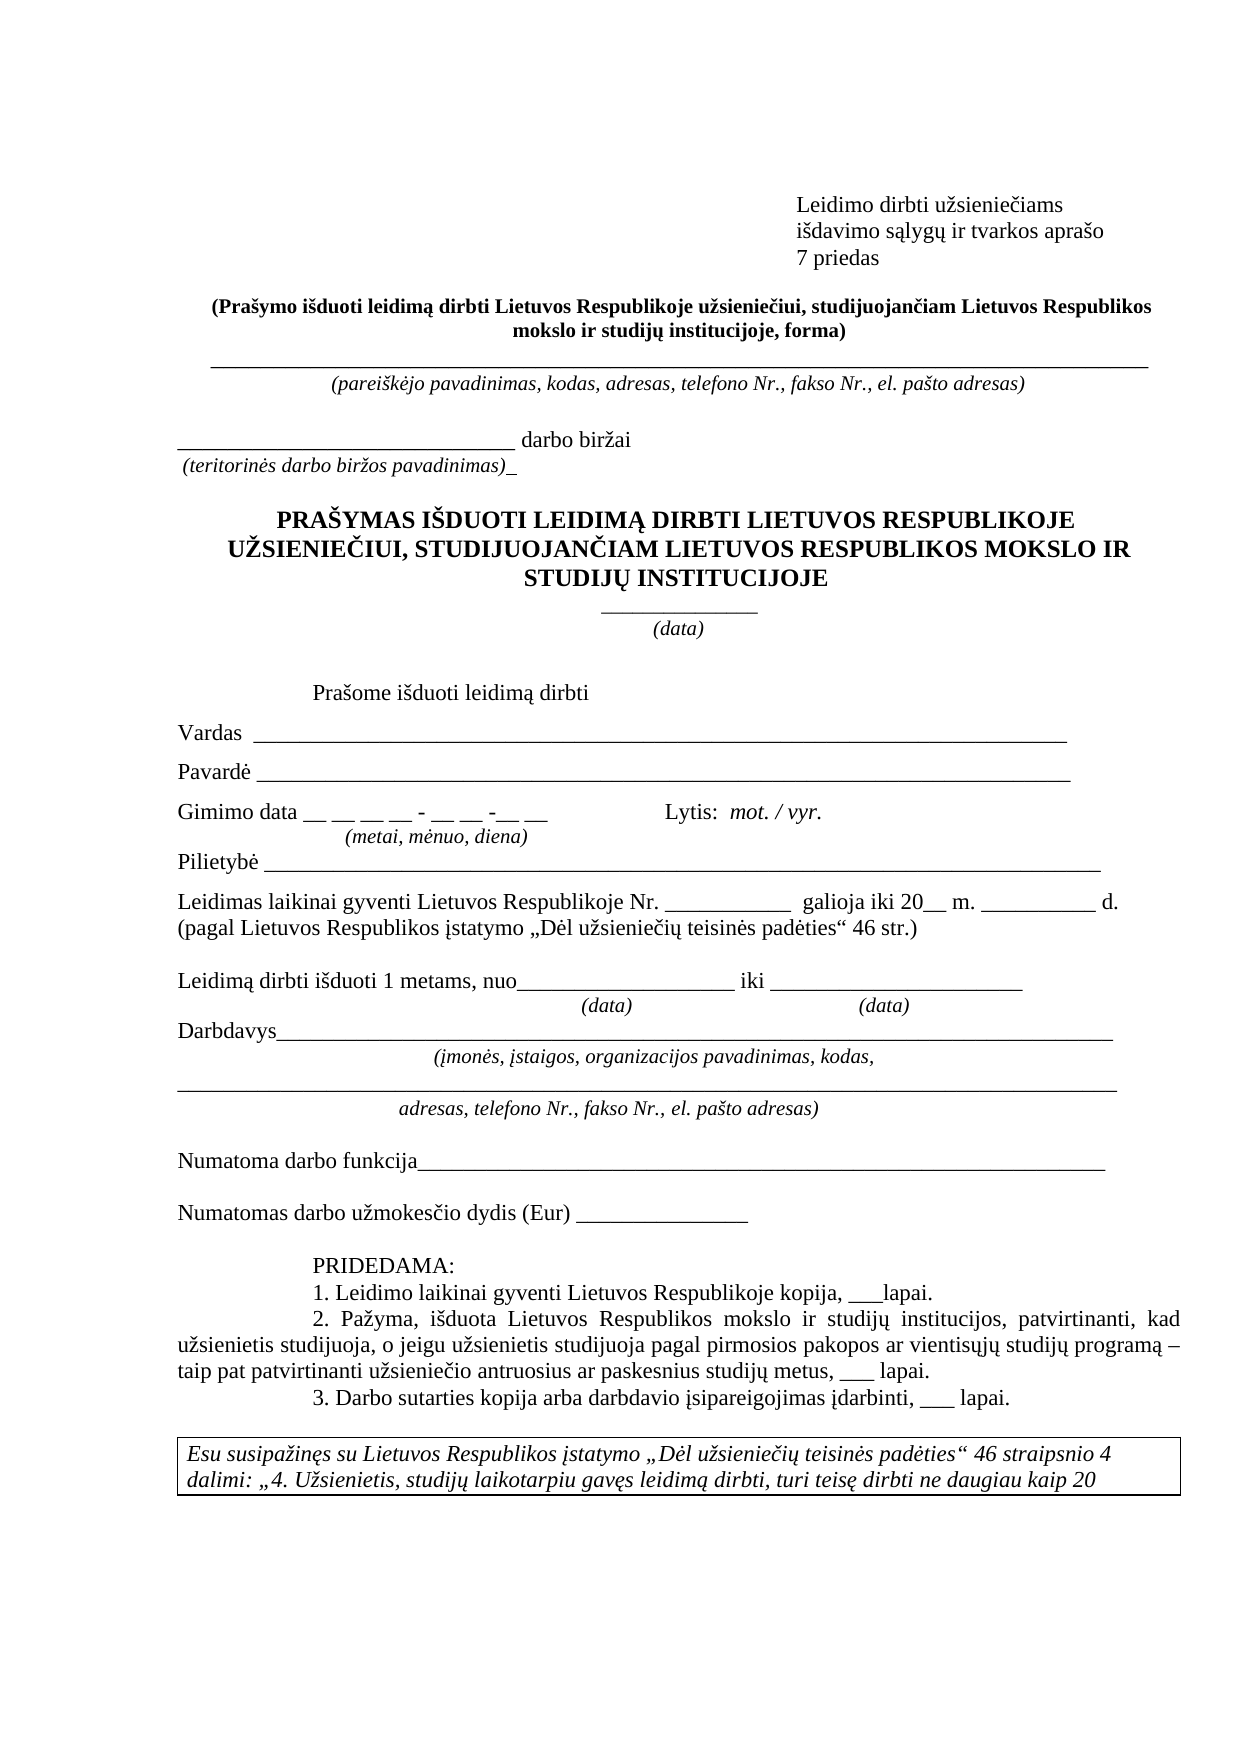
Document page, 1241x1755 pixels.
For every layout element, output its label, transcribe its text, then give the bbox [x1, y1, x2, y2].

text (Prašymo išduoti leidimą dirbti Lietuvos Respublikoje užsieniečiui, studijuojančiam Lietuvos Respublikos mokslo ir studijų institucijoje, forma) [177, 294, 1181, 342]
text (data) [177, 616, 1181, 640]
text Gimimo data __ __ __ __ - __ __ -__ __ Lytis: mot. / vyr. [177, 798, 1181, 824]
text ___________________________ darbo biržai [177, 424, 1181, 453]
text išdavimo sąlygų ir tvarkos aprašo [177, 218, 1181, 244]
text (data) (data) [177, 993, 1181, 1017]
text Esu susipažinęs su Lietuvos Respublikos įstatymo „Dėl užsieniečių teisinės padėties“ 46 straipsnio 4 dalimi: „4. Užsienietis, studijų laikotarpiu gavęs leidimą dirbti, turi teisę dirbti ne daugiau kaip 20 [178, 1438, 1180, 1494]
text 1. Leidimo laikinai gyventi Lietuvos Respublikoje kopija, ___lapai. [177, 1278, 1181, 1305]
text 2. Pažyma, išduota Lietuvos Respublikos mokslo ir studijų institucijos, patvirtinanti, kad užsienietis studijuoja, o jeigu užsienietis studijuoja pagal pirmosios pakopos ar vientisųjų studijų programą – taip pat patvirtinanti užsieniečio antruosius ar paskesnius studijų metus, ___ lapai. [177, 1305, 1181, 1384]
text __________________________________________________________________________________ [177, 1068, 1181, 1094]
text Darbdavys_________________________________________________________________________ [177, 1017, 1181, 1044]
text 3. Darbo sutarties kopija arba darbdavio įsipareigojimas įdarbinti, ___ lapai. [177, 1384, 1181, 1410]
text 7 priedas [177, 244, 1181, 270]
text (metai, mėnuo, diena) [177, 824, 1181, 848]
text ___________________________________________________________________________ [177, 342, 1181, 371]
text PRIDEDAMA: [177, 1252, 1181, 1278]
text Prašome išduoti leidimą dirbti [177, 679, 1181, 706]
text Numatomas darbo užmokesčio dydis (Eur) _______________ [177, 1199, 1181, 1226]
text Leidimas laikinai gyventi Lietuvos Respublikoje Nr. ___________ galioja iki 20__ m. __________ d. [177, 888, 1181, 914]
text Pilietybė _________________________________________________________________________ [177, 848, 1181, 875]
text Numatoma darbo funkcija____________________________________________________________ [177, 1147, 1181, 1173]
text PRAŠYMAS IŠDUOTI LEIDIMĄ DIRBTI LIETUVOS RESPUBLIKOJE [177, 506, 1181, 534]
text (teritorinės darbo biržos pavadinimas) [177, 453, 1181, 477]
text (įmonės, įstaigos, organizacijos pavadinimas, kodas, [177, 1044, 1181, 1068]
text Pavardė _______________________________________________________________________ [177, 758, 1181, 785]
text _______________ [177, 592, 1181, 616]
text Leidimo dirbti užsieniečiams [177, 191, 1181, 218]
text Leidimą dirbti išduoti 1 metams, nuo___________________ iki ______________________ [177, 967, 1181, 993]
text Vardas _______________________________________________________________________ [177, 719, 1181, 745]
text adresas, telefono Nr., fakso Nr., el. pašto adresas) [177, 1094, 1181, 1120]
text UŽSIENIEČIUI, STUDIJUOJANČIAM LIETUVOS RESPUBLIKOS MOKSLO IR STUDIJŲ INSTITUCIJOJE [177, 534, 1181, 592]
text (pagal Lietuvos Respublikos įstatymo „Dėl užsieniečių teisinės padėties“ 46 str.) [177, 914, 1181, 941]
text (pareiškėjo pavadinimas, kodas, adresas, telefono Nr., fakso Nr., el. pašto adresas) [177, 371, 1181, 395]
